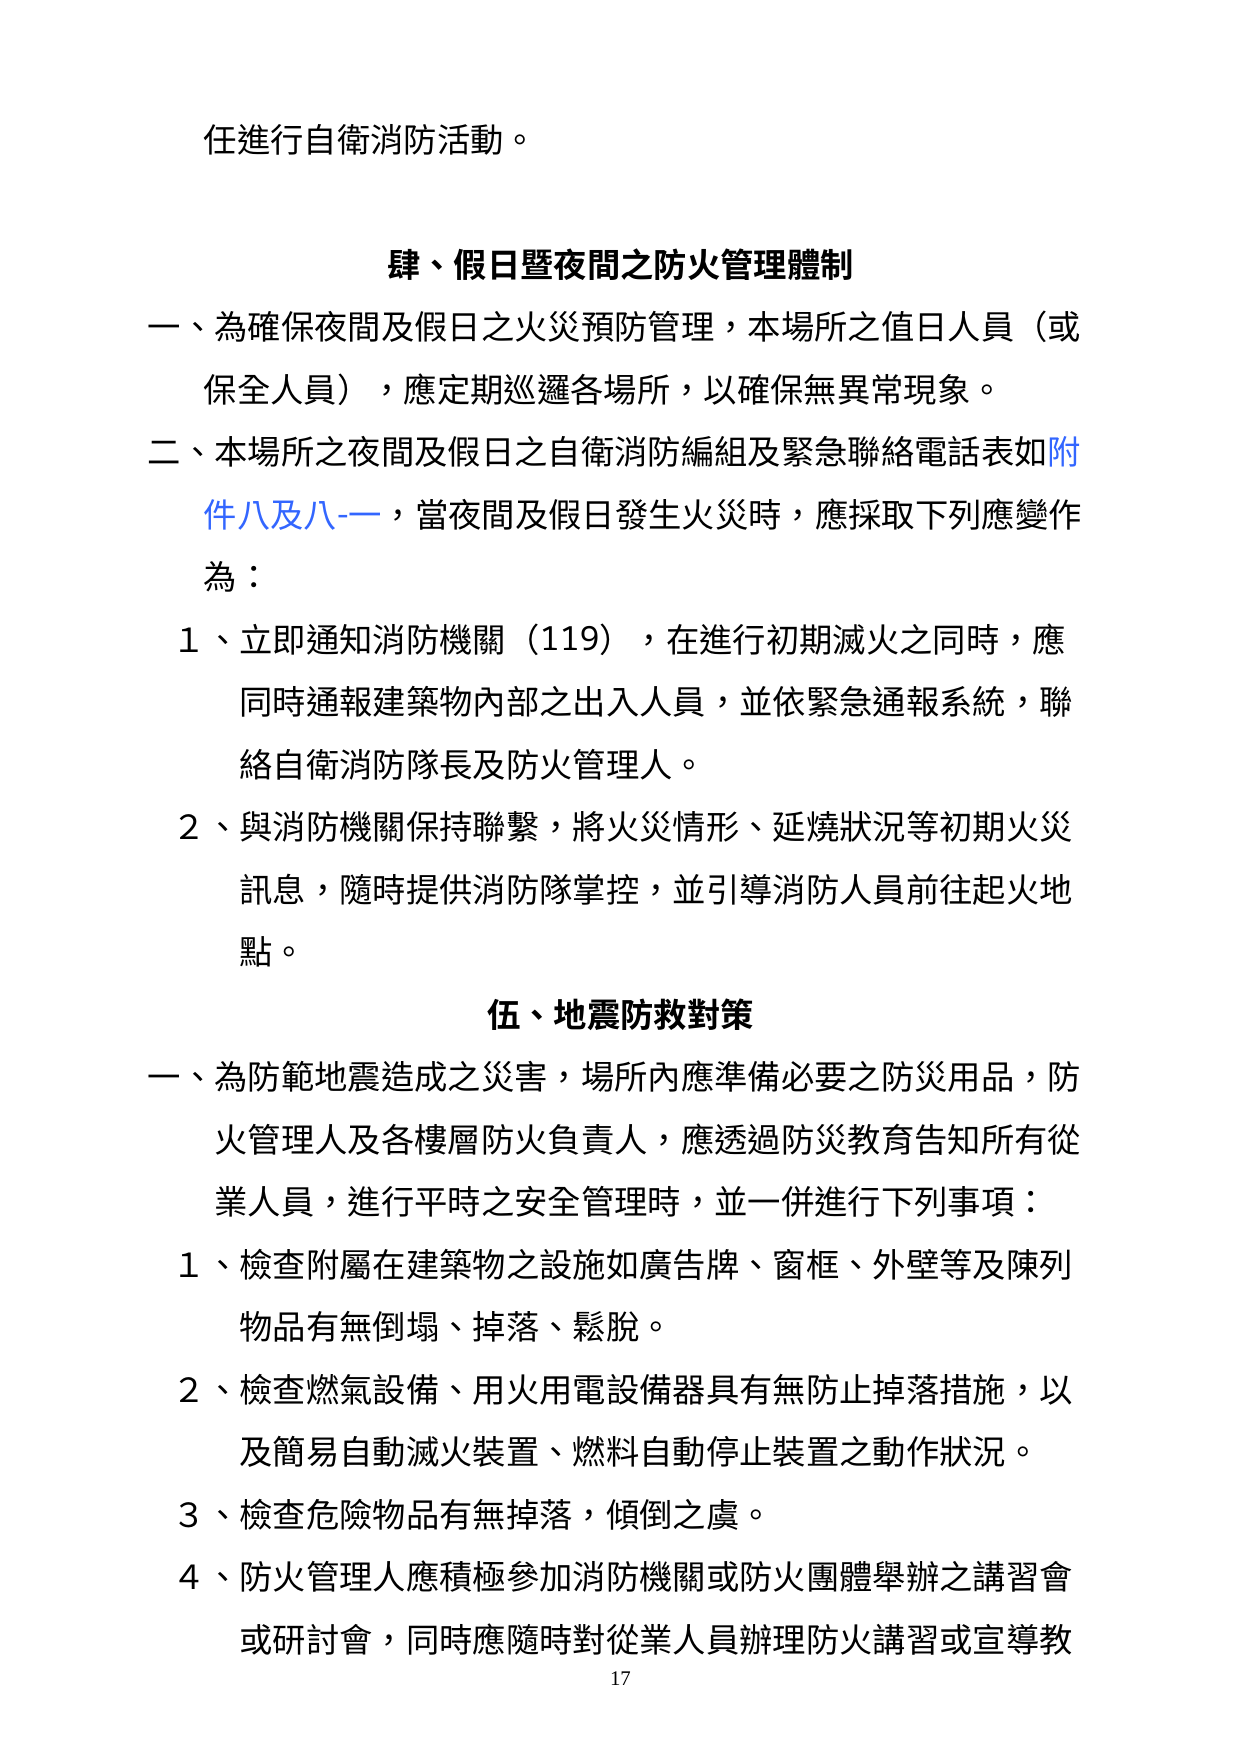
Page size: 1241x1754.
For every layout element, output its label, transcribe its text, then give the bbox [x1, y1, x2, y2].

text ４、防火管理人應積極參加消防機關或防火團體舉辦之講習會或研討會，同時應隨時對從業人員辦理防火講習或宣導教 [173, 1533, 1092, 1658]
text １、立即通知消防機關（119），在進行初期滅火之同時，應同時通報建築物內部之出入人員，並依緊急通報系統，聯絡自衛消防隊長及防火管理人。 [173, 596, 1092, 783]
text 任進行自衛消防活動。 [148, 96, 1092, 158]
text 肆、假日暨夜間之防火管理體制 [148, 221, 1092, 283]
text 二、本場所之夜間及假日之自衛消防編組及緊急聯絡電話表如附件八及八-一，當夜間及假日發生火災時，應採取下列應變作為： [148, 408, 1092, 596]
text 伍、地震防救對策 [148, 971, 1092, 1033]
text 一、為防範地震造成之災害，場所內應準備必要之防災用品，防火管理人及各樓層防火負責人，應透過防災教育告知所有從業人員，進行平時之安全管理時，並一併進行下列事項： [148, 1033, 1092, 1221]
text ２、檢查燃氣設備、用火用電設備器具有無防止掉落措施，以及簡易自動滅火裝置、燃料自動停止裝置之動作狀況。 [173, 1346, 1092, 1471]
text 一、為確保夜間及假日之火災預防管理，本場所之值日人員（或保全人員），應定期巡邏各場所，以確保無異常現象。 [148, 283, 1092, 408]
text ３、檢查危險物品有無掉落，傾倒之虞。 [173, 1471, 1092, 1533]
text １、檢查附屬在建築物之設施如廣告牌、窗框、外壁等及陳列物品有無倒塌、掉落、鬆脫。 [173, 1221, 1092, 1346]
text ２、與消防機關保持聯繫，將火災情形、延燒狀況等初期火災訊息，隨時提供消防隊掌控，並引導消防人員前往起火地點。 [173, 783, 1092, 971]
